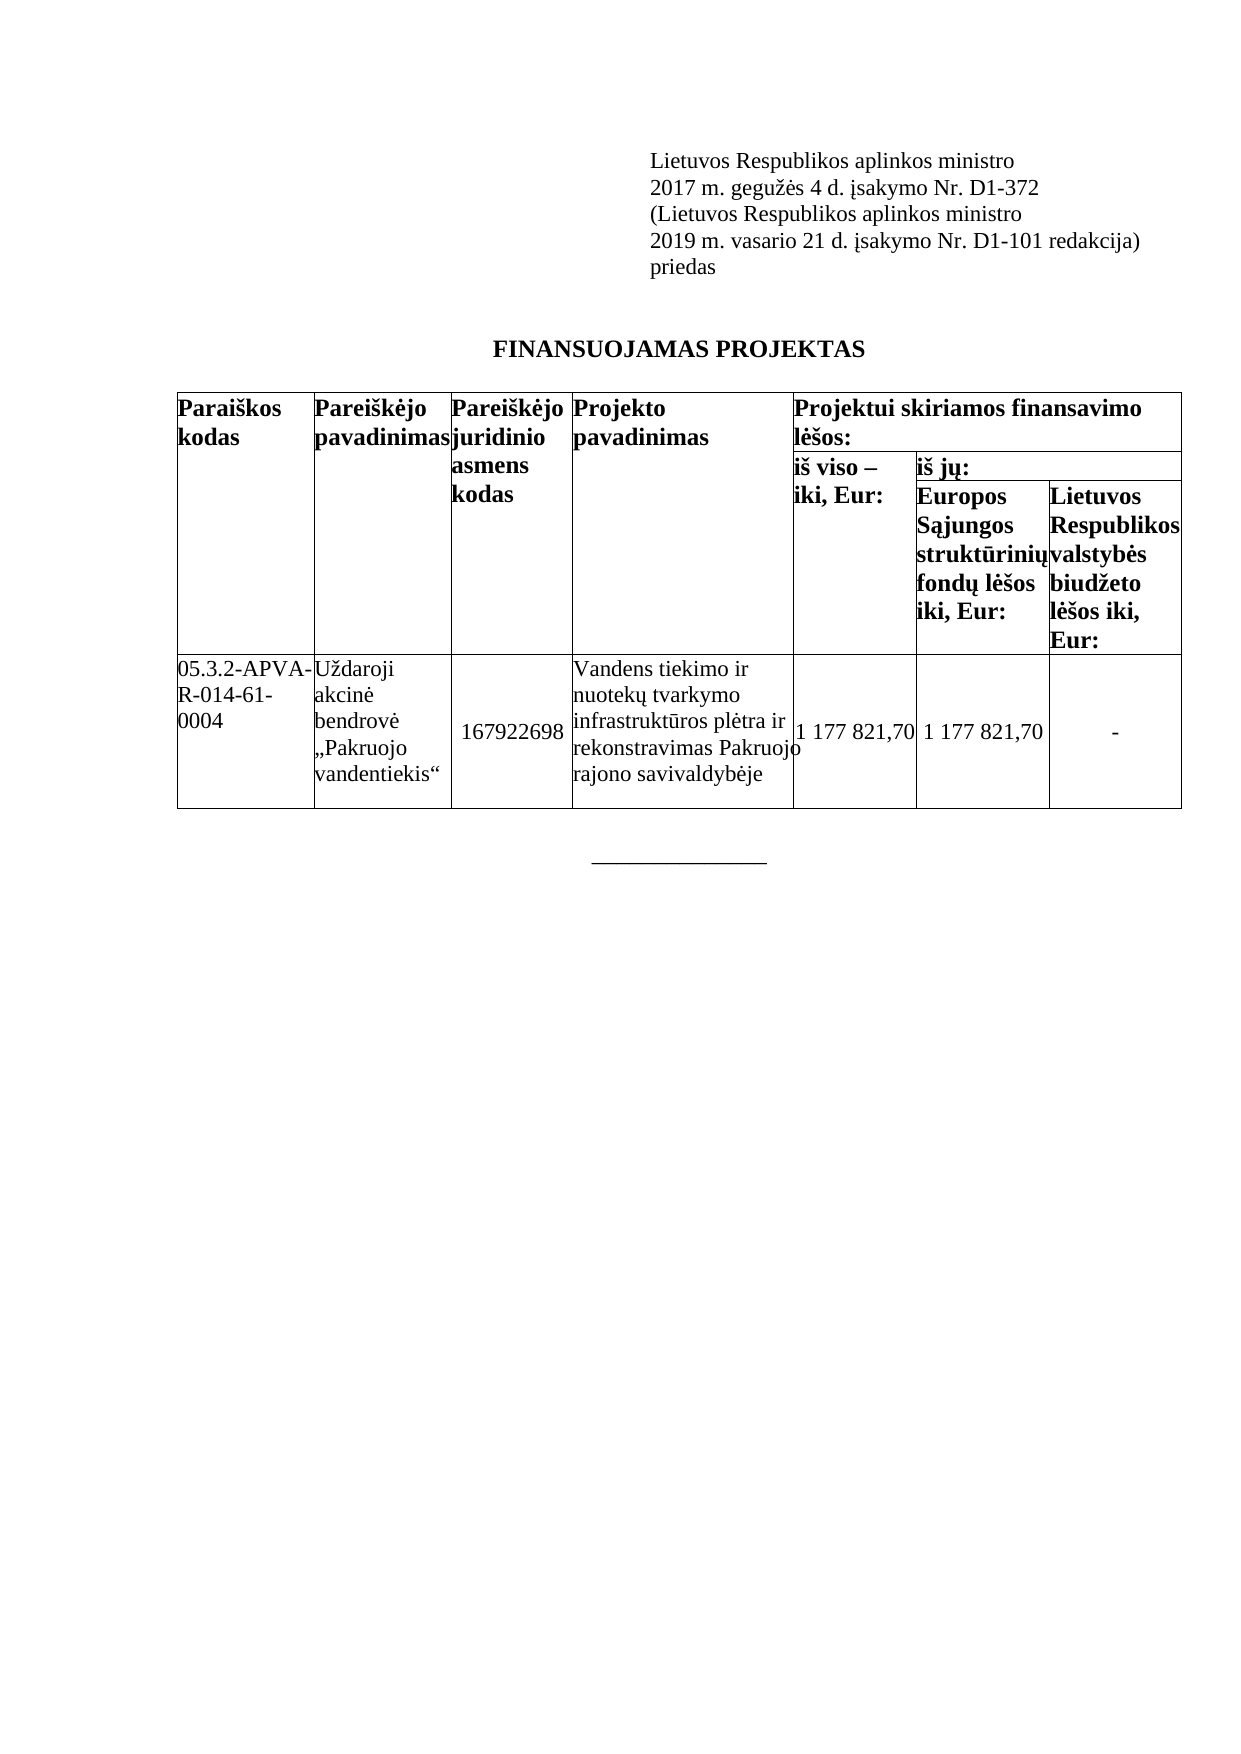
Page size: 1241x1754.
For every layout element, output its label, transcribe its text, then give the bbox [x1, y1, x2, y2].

table_cell Lietuvos Respublikos valstybės biudžeto lėšos iki, Eur: [1050, 481, 1181, 654]
table_header Pareiškėjo juridinio asmens kodas [452, 393, 572, 654]
table_cell iš viso – iki, Eur: [794, 452, 916, 654]
table_cell - [1050, 655, 1181, 808]
table_cell 05.3.2-APVA-R-014-61-0004 [178, 655, 314, 808]
table_cell 167922698 [452, 655, 572, 808]
text ______________ [177, 838, 1181, 866]
table_cell iš jų: [917, 452, 1181, 480]
table_cell Europos Sąjungos struktūrinių fondų lėšos iki, Eur: [917, 481, 1049, 654]
table_cell 1 177 821,70 [917, 655, 1049, 808]
table_header Pareiškėjo pavadinimas [315, 393, 451, 654]
table_cell 1 177 821,70 [794, 655, 916, 808]
table_cell Vandens tiekimo ir nuotekų tvarkymo infrastruktūros plėtra ir rekonstravimas Pakruojo rajono savivaldybėje [573, 655, 793, 808]
text FINANSUOJAMAS PROJEKTAS [177, 334, 1181, 363]
text (Lietuvos Respublikos aplinkos ministro [177, 200, 1181, 227]
table_header Projekto pavadinimas [573, 393, 793, 654]
text Lietuvos Respublikos aplinkos ministro [177, 148, 1181, 174]
text 2019 m. vasario 21 d. įsakymo Nr. D1-101 redakcija) [177, 227, 1181, 253]
table_header Paraiškos kodas [178, 393, 314, 654]
table_header Projektui skiriamos finansavimo lėšos: [794, 393, 1181, 451]
text priedas [177, 253, 1181, 279]
text 2017 m. gegužės 4 d. įsakymo Nr. D1-372 [177, 174, 1181, 200]
table_cell Uždaroji akcinė bendrovė „Pakruojo vandentiekis“ [315, 655, 451, 808]
